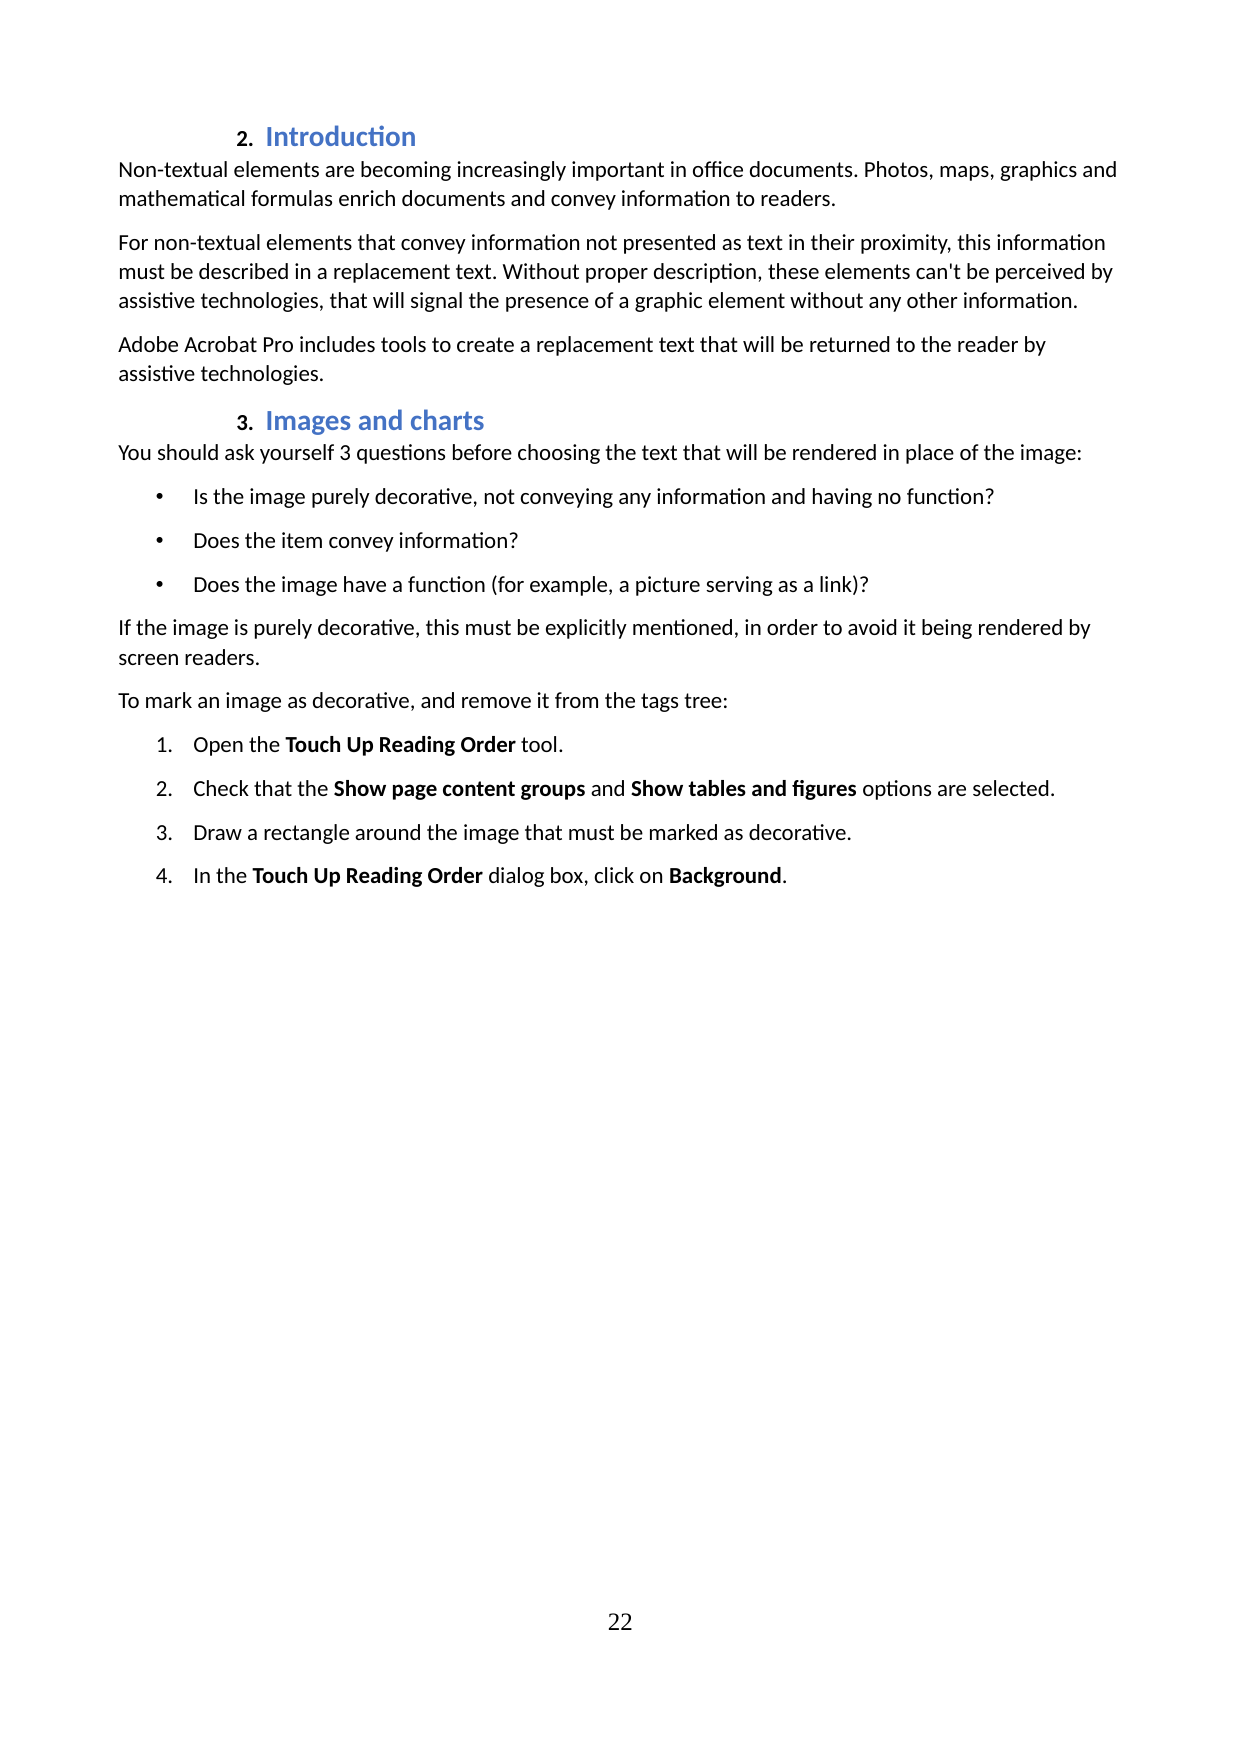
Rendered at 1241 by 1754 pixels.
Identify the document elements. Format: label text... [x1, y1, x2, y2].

list Does the item convey information? [156, 525, 1122, 554]
list In the Touch Up Reading Order dialog box, click on Background. [156, 860, 1122, 889]
list Open the Touch Up Reading Order tool. [156, 729, 1122, 758]
text Adobe Acrobat Pro includes tools to create a replacement text that will be returned to the reader by assistive technologies. [118, 329, 1122, 387]
list Is the image purely decorative, not conveying any information and having no function? [156, 481, 1122, 510]
text For non-textual elements that convey information not presented as text in their proximity, this information must be described in a replacement text. Without proper description, these elements can't be perceived by assistive technologies, that will signal the presence of a graphic element without any other information. [118, 227, 1122, 314]
list Does the image have a function (for example, a picture serving as a link)? [156, 568, 1122, 598]
text To mark an image as decorative, and remove it from the tags tree: [118, 685, 1122, 714]
list Draw a rectangle around the image that must be marked as decorative. [156, 816, 1122, 846]
text Non-textual elements are becoming increasingly important in office documents. Photos, maps, graphics and mathematical formulas enrich documents and convey information to readers. [118, 154, 1122, 212]
list Check that the Show page content groups and Show tables and figures options are selected. [156, 773, 1122, 802]
text If the image is purely decorative, this must be explicitly mentioned, in order to avoid it being rendered by screen readers. [118, 612, 1122, 671]
subtitle Introduction [236, 118, 1122, 154]
subtitle Images and charts [236, 402, 1122, 437]
text You should ask yourself 3 questions before choosing the text that will be rendered in place of the image: [118, 437, 1122, 466]
